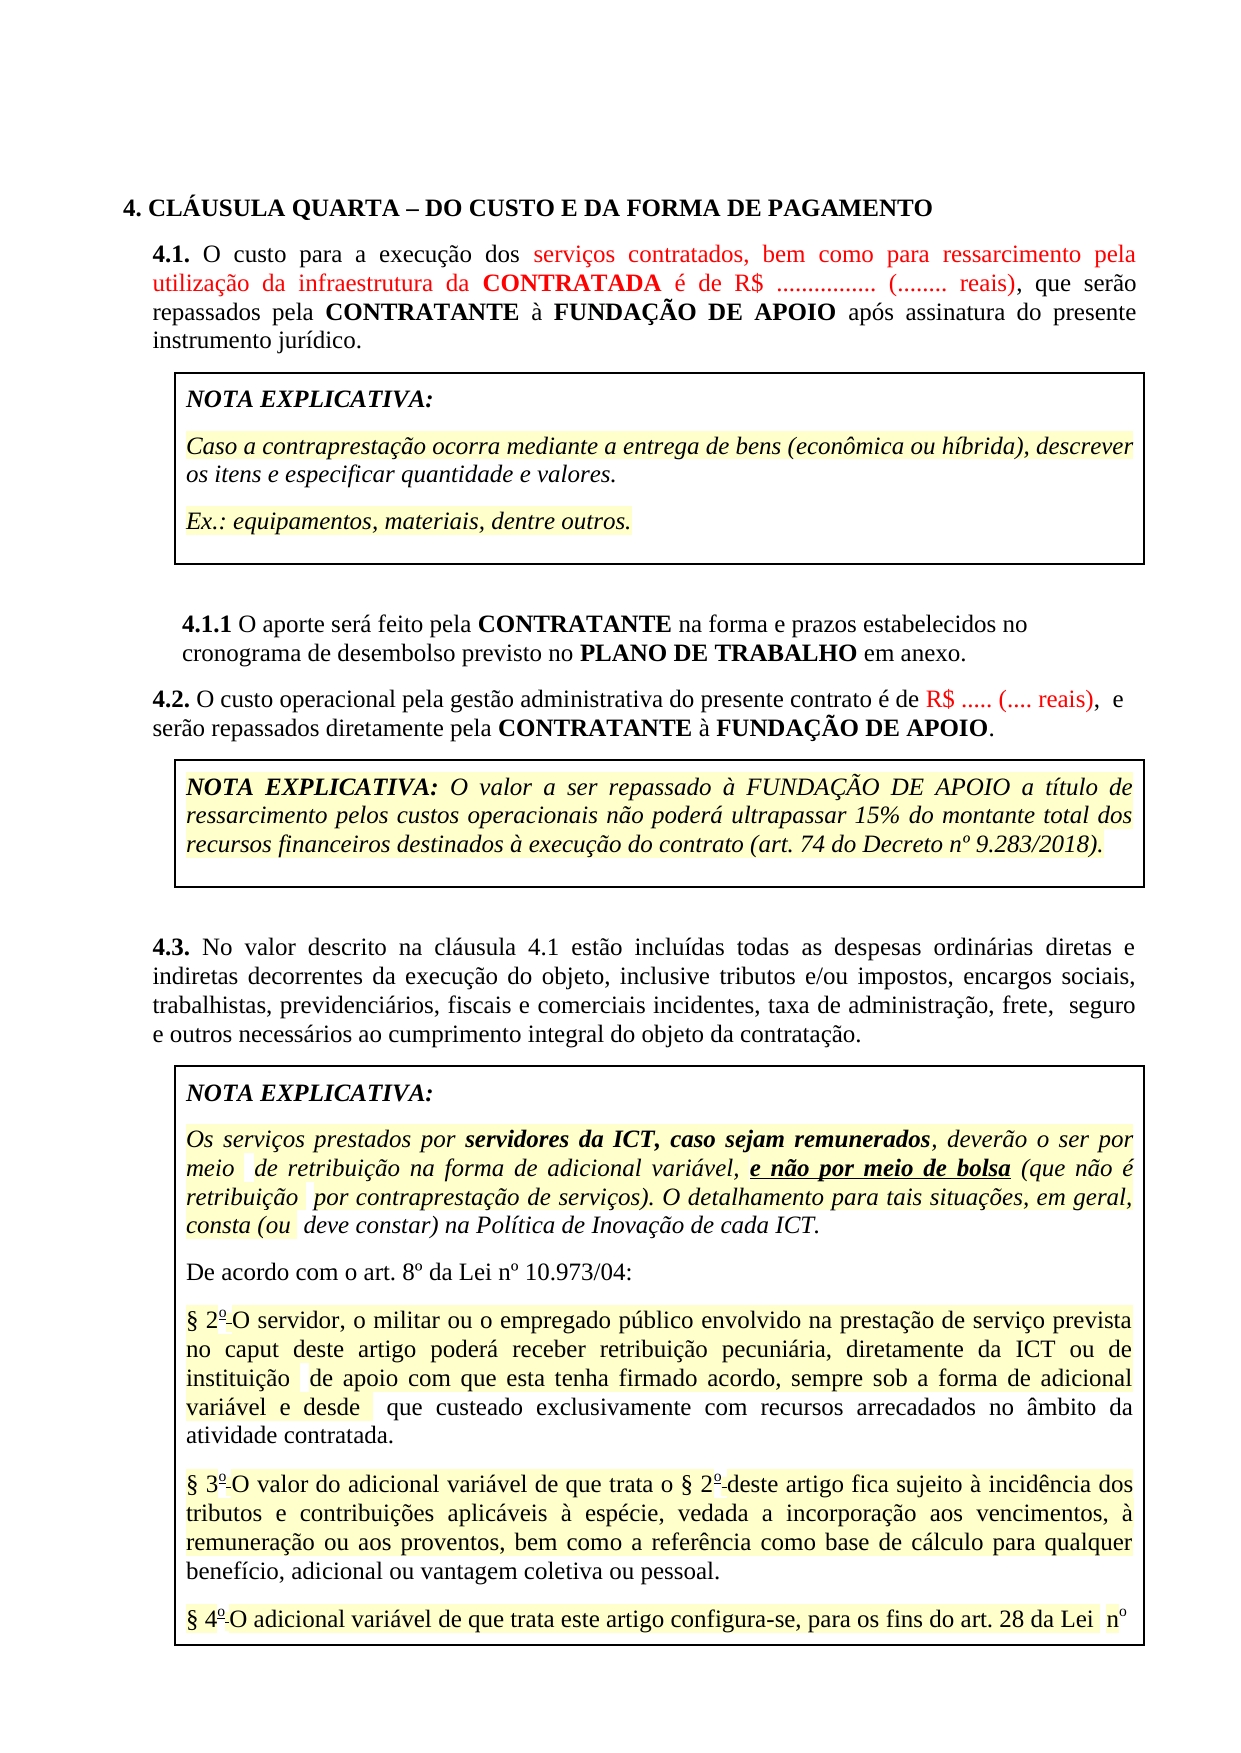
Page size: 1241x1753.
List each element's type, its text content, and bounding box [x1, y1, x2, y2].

text 4.3. No valor descrito na cláusula 4.1 estão incluídas todas as despesas ordinárias diretas e indiretas decorrentes da execução do objeto, inclusive tributos e/ou impostos, encargos sociais, trabalhistas, previdenciários, fiscais e comerciais incidentes, taxa de administração, frete, seguro e outros necessários ao cumprimento integral do objeto da contratação. [152, 932, 1137, 1047]
table_header NOTA EXPLICATIVA: Os serviços prestados por servidores da ICT, caso sejam remunerados, deverão o ser por meio de retribuição na forma de adicional variável, e não por meio de bolsa (que não é retribuição por contraprestação de serviços). O detalhamento para tais situações, em geral, consta (ou deve constar) na Política de Inovação de cada ICT. De acordo com o art. 8º da Lei nº 10.973/04: § 2o O servidor, o militar ou o empregado público envolvido na prestação de serviço prevista no caput deste artigo poderá receber retribuição pecuniária, diretamente da ICT ou de instituição de apoio com que esta tenha firmado acordo, sempre sob a forma de adicional variável e desde que custeado exclusivamente com recursos arrecadados no âmbito da atividade contratada. § 3o O valor do adicional variável de que trata o § 2o deste artigo fica sujeito à incidência dos tributos e contribuições aplicáveis à espécie, vedada a incorporação aos vencimentos, à remuneração ou aos proventos, bem como a referência como base de cálculo para qualquer benefício, adicional ou vantagem coletiva ou pessoal. § 4o O adicional variável de que trata este artigo configura-se, para os fins do art. 28 da Lei no [176, 1067, 1143, 1644]
text 4.2. O custo operacional pela gestão administrativa do presente contrato é de R$ ..... (.... reais), e serão repassados diretamente pela CONTRATANTE à FUNDAÇÃO DE APOIO. [152, 684, 1137, 742]
table_header NOTA EXPLICATIVA: O valor a ser repassado à FUNDAÇÃO DE APOIO a título de ressarcimento pelos custos operacionais não poderá ultrapassar 15% do montante total dos recursos financeiros destinados à execução do contrato (art. 74 do Decreto nº 9.283/2018). [176, 761, 1143, 886]
table_header NOTA EXPLICATIVA: Caso a contraprestação ocorra mediante a entrega de bens (econômica ou híbrida), descrever os itens e especificar quantidade e valores. Ex.: equipamentos, materiais, dentre outros. [176, 374, 1143, 563]
text 4. CLÁUSULA QUARTA – DO CUSTO E DA FORMA DE PAGAMENTO [123, 193, 1137, 221]
text 4.1. O custo para a execução dos serviços contratados, bem como para ressarcimento pela utilização da infraestrutura da CONTRATADA é de R$ ................ (........ reais), que serão repassados pela CONTRATANTE à FUNDAÇÃO DE APOIO após assinatura do presente instrumento jurídico. [152, 239, 1137, 354]
text 4.1.1 O aporte será feito pela CONTRATANTE na forma e prazos estabelecidos no cronograma de desembolso previsto no PLANO DE TRABALHO em anexo. [182, 609, 1137, 666]
